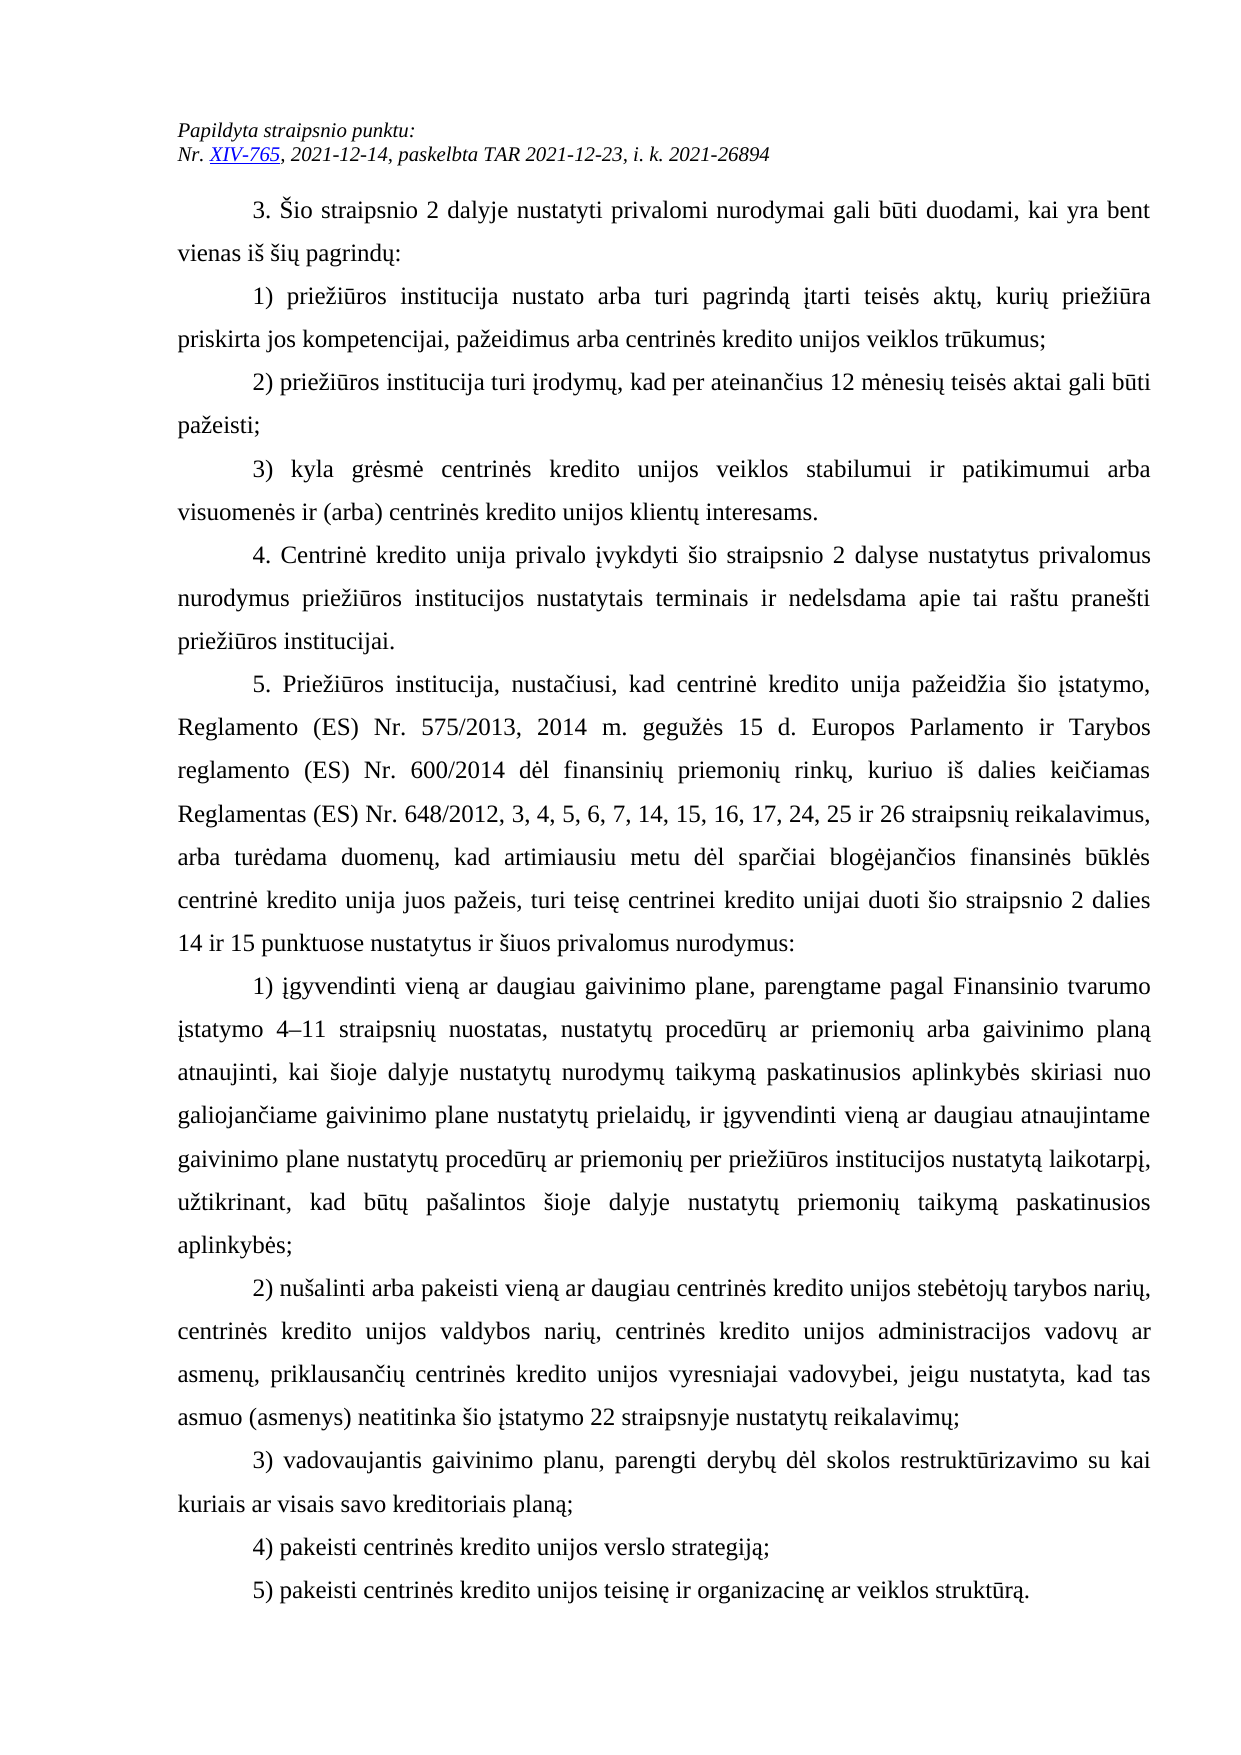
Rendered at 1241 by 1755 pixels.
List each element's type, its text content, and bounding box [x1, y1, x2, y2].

text 4) pakeisti centrinės kredito unijos verslo strategiją; [177, 1532, 1152, 1561]
text 5) pakeisti centrinės kredito unijos teisinę ir organizacinę ar veiklos struktūrą. [177, 1575, 1152, 1604]
text 2) nušalinti arba pakeisti vieną ar daugiau centrinės kredito unijos stebėtojų tarybos narių, centrinės kredito unijos valdybos narių, centrinės kredito unijos administracijos vadovų ar asmenų, priklausančių centrinės kredito unijos vyresniajai vadovybei, jeigu nustatyta, kad tas asmuo (asmenys) neatitinka šio įstatymo 22 straipsnyje nustatytų reikalavimų; [177, 1273, 1152, 1431]
text 3) vadovaujantis gaivinimo planu, parengti derybų dėl skolos restruktūrizavimo su kai kuriais ar visais savo kreditoriais planą; [177, 1446, 1152, 1517]
text 1) priežiūros institucija nustato arba turi pagrindą įtarti teisės aktų, kurių priežiūra priskirta jos kompetencijai, pažeidimus arba centrinės kredito unijos veiklos trūkumus; [177, 281, 1152, 353]
text 4. Centrinė kredito unija privalo įvykdyti šio straipsnio 2 dalyse nustatytus privalomus nurodymus priežiūros institucijos nustatytais terminais ir nedelsdama apie tai raštu pranešti priežiūros institucijai. [177, 540, 1152, 655]
text 5. Priežiūros institucija, nustačiusi, kad centrinė kredito unija pažeidžia šio įstatymo, Reglamento (ES) Nr. 575/2013, 2014 m. gegužės 15 d. Europos Parlamento ir Tarybos reglamento (ES) Nr. 600/2014 dėl finansinių priemonių rinkų, kuriuo iš dalies keičiamas Reglamentas (ES) Nr. 648/2012, 3, 4, 5, 6, 7, 14, 15, 16, 17, 24, 25 ir 26 straipsnių reikalavimus, arba turėdama duomenų, kad artimiausiu metu dėl sparčiai blogėjančios finansinės būklės centrinė kredito unija juos pažeis, turi teisę centrinei kredito unijai duoti šio straipsnio 2 dalies 14 ir 15 punktuose nustatytus ir šiuos privalomus nurodymus: [177, 669, 1152, 957]
text Papildyta straipsnio punktu: [177, 118, 1152, 142]
text 2) priežiūros institucija turi įrodymų, kad per ateinančius 12 mėnesių teisės aktai gali būti pažeisti; [177, 367, 1152, 439]
text 3) kyla grėsmė centrinės kredito unijos veiklos stabilumui ir patikimumui arba visuomenės ir (arba) centrinės kredito unijos klientų interesams. [177, 454, 1152, 526]
text 3. Šio straipsnio 2 dalyje nustatyti privalomi nurodymai gali būti duodami, kai yra bent vienas iš šių pagrindų: [177, 195, 1152, 267]
text 1) įgyvendinti vieną ar daugiau gaivinimo plane, parengtame pagal Finansinio tvarumo įstatymo 4–11 straipsnių nuostatas, nustatytų procedūrų ar priemonių arba gaivinimo planą atnaujinti, kai šioje dalyje nustatytų nurodymų taikymą paskatinusios aplinkybės skiriasi nuo galiojančiame gaivinimo plane nustatytų prielaidų, ir įgyvendinti vieną ar daugiau atnaujintame gaivinimo plane nustatytų procedūrų ar priemonių per priežiūros institucijos nustatytą laikotarpį, užtikrinant, kad būtų pašalintos šioje dalyje nustatytų priemonių taikymą paskatinusios aplinkybės; [177, 971, 1152, 1259]
text Nr. XIV-765, 2021-12-14, paskelbta TAR 2021-12-23, i. k. 2021-26894 [177, 142, 1152, 166]
